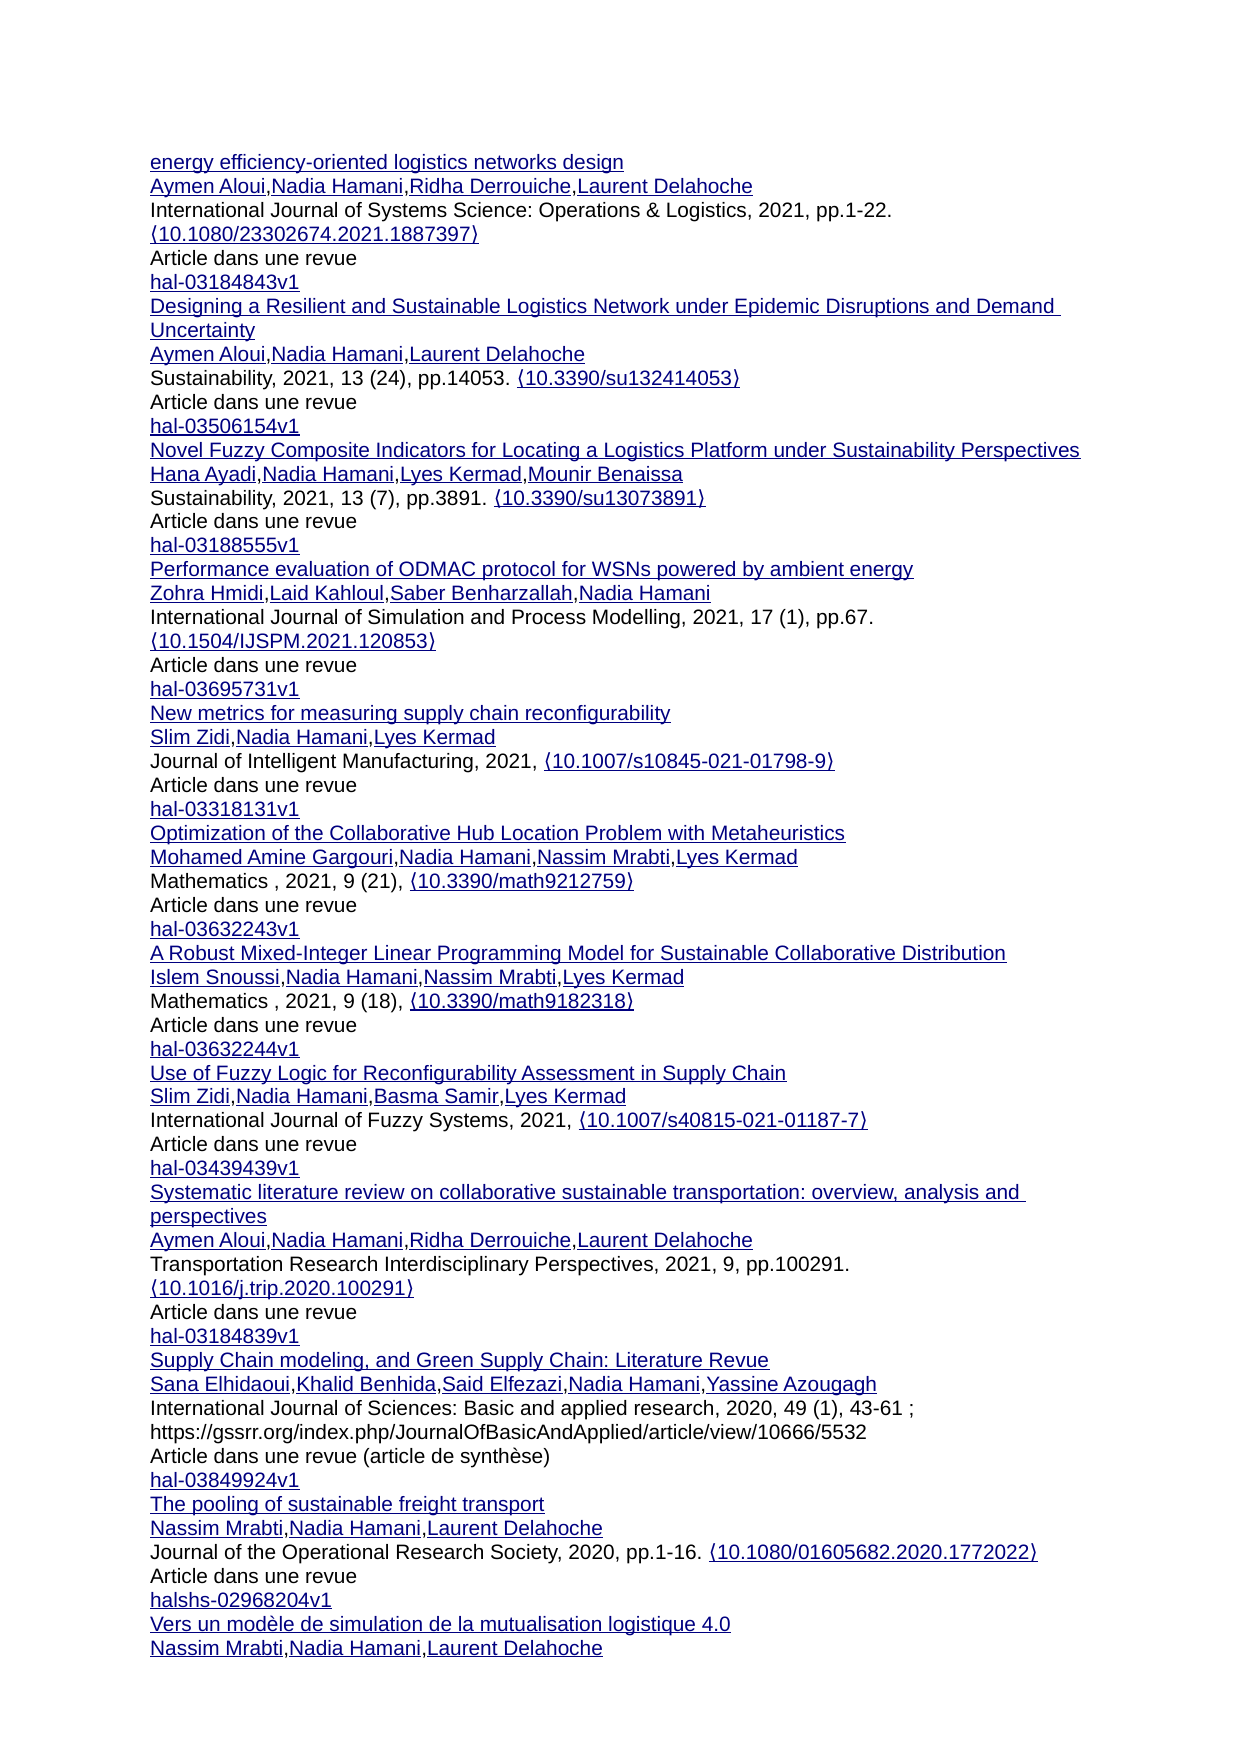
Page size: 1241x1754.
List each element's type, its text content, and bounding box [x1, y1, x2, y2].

table_cell Systematic literature review on collaborative sustainable transportation: overview, analysis and perspectives Aymen Aloui,Nadia Hamani,Ridha Derrouiche,Laurent Delahoche Transportation Research Interdisciplinary Perspectives, 2021, 9, pp.100291. ⟨10.1016/j.trip.2020.100291⟩ Article dans une revue hal-03184839v1 [150, 1180, 1090, 1348]
table_cell Performance evaluation of ODMAC protocol for WSNs powered by ambient energy Zohra Hmidi,Laid Kahloul,Saber Benharzallah,Nadia Hamani International Journal of Simulation and Process Modelling, 2021, 17 (1), pp.67. ⟨10.1504/IJSPM.2021.120853⟩ Article dans une revue hal-03695731v1 [150, 557, 1090, 701]
table_cell New metrics for measuring supply chain reconfigurability Slim Zidi,Nadia Hamani,Lyes Kermad Journal of Intelligent Manufacturing, 2021, ⟨10.1007/s10845-021-01798-9⟩ Article dans une revue hal-03318131v1 [150, 701, 1090, 821]
table_cell Supply Chain modeling, and Green Supply Chain: Literature Revue Sana Elhidaoui,Khalid Benhida,Said Elfezazi,Nadia Hamani,Yassine Azougagh International Journal of Sciences: Basic and applied research, 2020, 49 (1), 43-61 ; https://gssrr.org/index.php/JournalOfBasicAndApplied/article/view/10666/5532 Article dans une revue (article de synthèse) hal-03849924v1 [150, 1348, 1090, 1492]
table_cell A Robust Mixed-Integer Linear Programming Model for Sustainable Collaborative Distribution Islem Snoussi,Nadia Hamani,Nassim Mrabti,Lyes Kermad Mathematics , 2021, 9 (18), ⟨10.3390/math9182318⟩ Article dans une revue hal-03632244v1 [150, 941, 1090, 1060]
table_cell Novel Fuzzy Composite Indicators for Locating a Logistics Platform under Sustainability Perspectives Hana Ayadi,Nadia Hamani,Lyes Kermad,Mounir Benaissa Sustainability, 2021, 13 (7), pp.3891. ⟨10.3390/su13073891⟩ Article dans une revue hal-03188555v1 [150, 438, 1090, 557]
table_cell The pooling of sustainable freight transport Nassim Mrabti,Nadia Hamani,Laurent Delahoche Journal of the Operational Research Society, 2020, pp.1-16. ⟨10.1080/01605682.2020.1772022⟩ Article dans une revue halshs-02968204v1 [150, 1492, 1090, 1611]
table_cell energy efficiency-oriented logistics networks design Aymen Aloui,Nadia Hamani,Ridha Derrouiche,Laurent Delahoche International Journal of Systems Science: Operations & Logistics, 2021, pp.1-22. ⟨10.1080/23302674.2021.1887397⟩ Article dans une revue hal-03184843v1 [150, 150, 1090, 294]
table_cell Vers un modèle de simulation de la mutualisation logistique 4.0 Nassim Mrabti,Nadia Hamani,Laurent Delahoche [150, 1611, 1090, 1659]
table_cell Optimization of the Collaborative Hub Location Problem with Metaheuristics Mohamed Amine Gargouri,Nadia Hamani,Nassim Mrabti,Lyes Kermad Mathematics , 2021, 9 (21), ⟨10.3390/math9212759⟩ Article dans une revue hal-03632243v1 [150, 821, 1090, 941]
table_cell Designing a Resilient and Sustainable Logistics Network under Epidemic Disruptions and Demand Uncertainty Aymen Aloui,Nadia Hamani,Laurent Delahoche Sustainability, 2021, 13 (24), pp.14053. ⟨10.3390/su132414053⟩ Article dans une revue hal-03506154v1 [150, 294, 1090, 437]
table_cell Use of Fuzzy Logic for Reconfigurability Assessment in Supply Chain Slim Zidi,Nadia Hamani,Basma Samir,Lyes Kermad International Journal of Fuzzy Systems, 2021, ⟨10.1007/s40815-021-01187-7⟩ Article dans une revue hal-03439439v1 [150, 1060, 1090, 1180]
